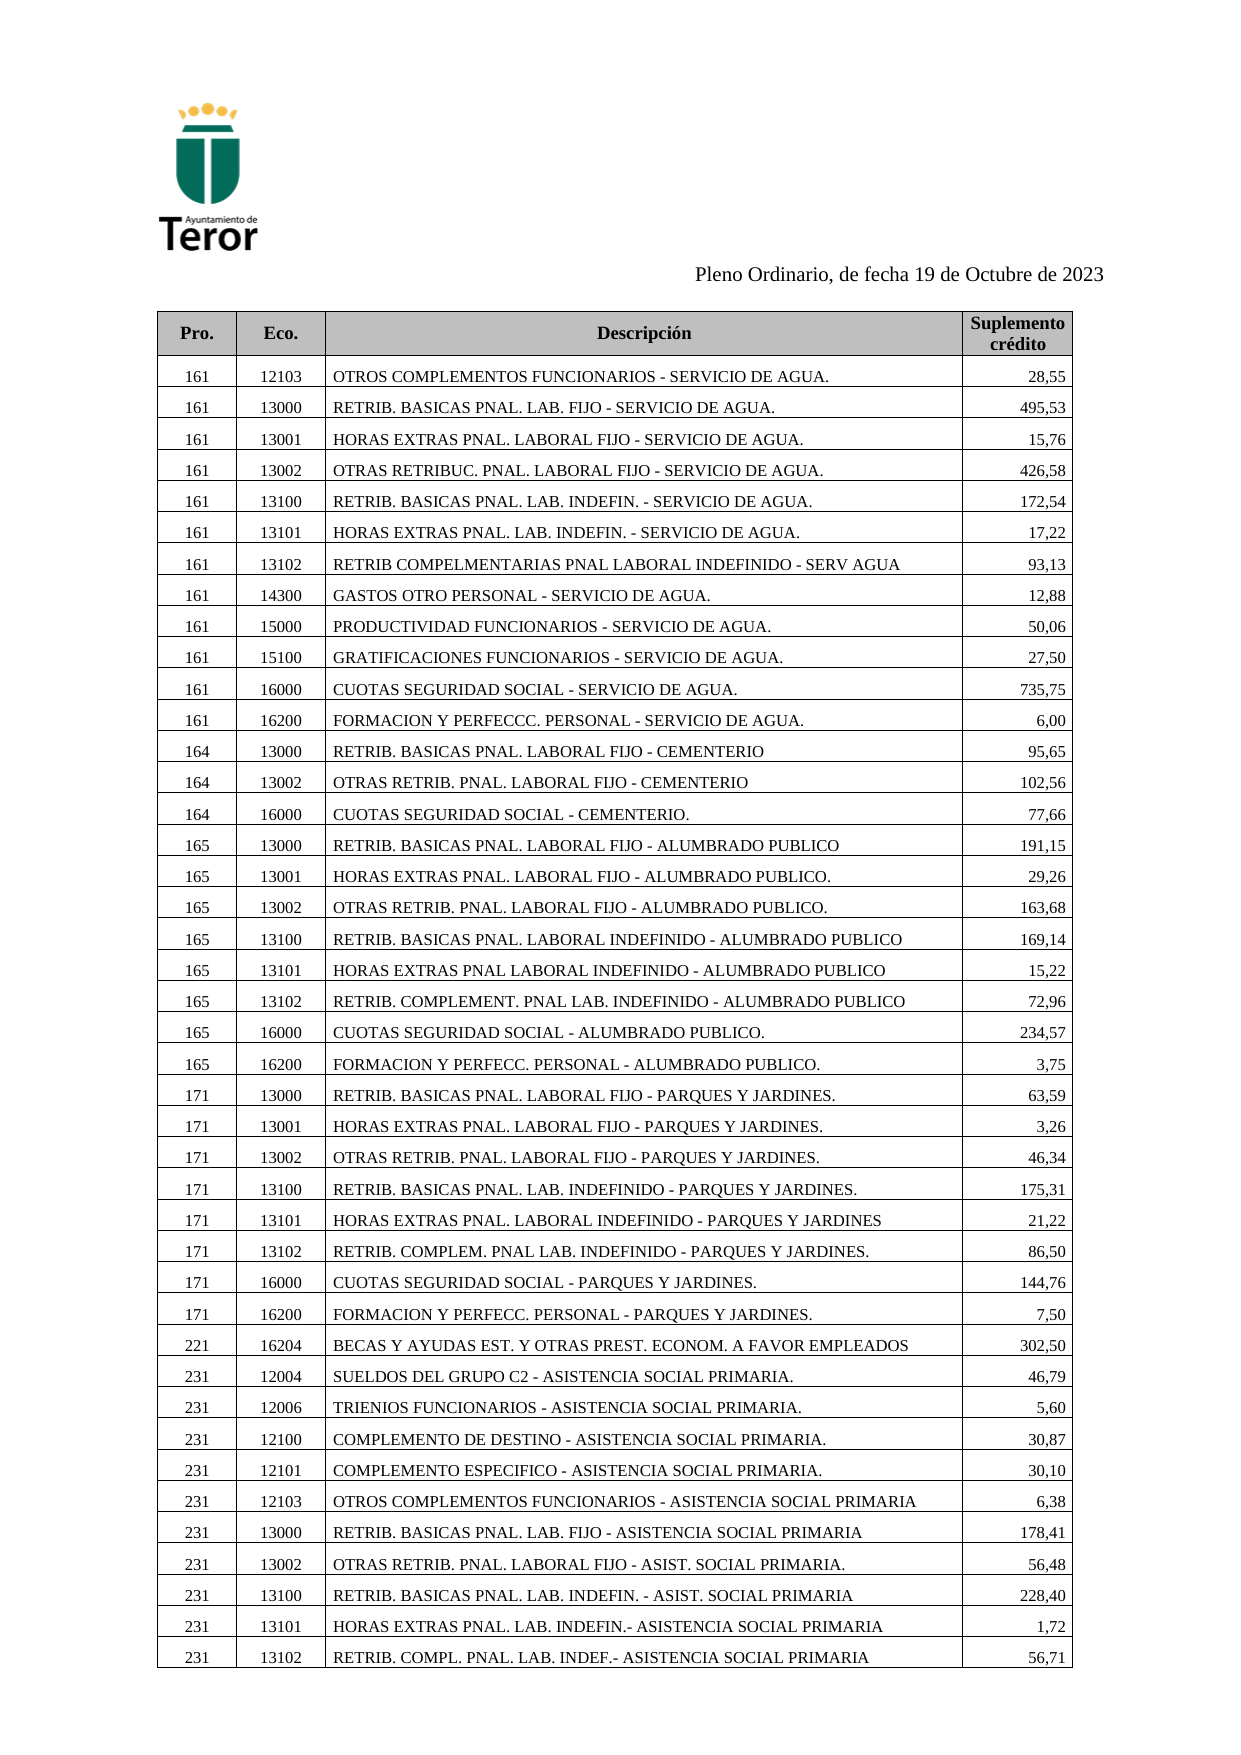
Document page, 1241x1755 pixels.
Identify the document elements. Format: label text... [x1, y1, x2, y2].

table_cell 495,53 [963, 387, 1072, 417]
table_cell 735,75 [963, 668, 1072, 698]
table_cell HORAS EXTRAS PNAL LABORAL INDEFINIDO - ALUMBRADO PUBLICO [326, 950, 962, 980]
table_cell 13001 [237, 856, 325, 886]
table_cell 21,22 [963, 1200, 1072, 1230]
table_cell 426,58 [963, 450, 1072, 480]
table_cell 16200 [237, 1293, 325, 1323]
table_cell OTRAS RETRIB. PNAL. LABORAL FIJO - PARQUES Y JARDINES. [326, 1137, 962, 1167]
table_cell 231 [158, 1387, 236, 1417]
table_cell 16000 [237, 1012, 325, 1042]
table_cell 165 [158, 825, 236, 855]
table_cell 30,10 [963, 1450, 1072, 1480]
table_cell RETRIB. BASICAS PNAL. LABORAL FIJO - PARQUES Y JARDINES. [326, 1075, 962, 1105]
table_cell 163,68 [963, 887, 1072, 917]
table_cell RETRIB. BASICAS PNAL. LAB. INDEFINIDO - PARQUES Y JARDINES. [326, 1168, 962, 1198]
table_cell 12103 [237, 356, 325, 386]
table_cell 13101 [237, 1200, 325, 1230]
table_cell 164 [158, 762, 236, 792]
table_cell 29,26 [963, 856, 1072, 886]
table_cell OTROS COMPLEMENTOS FUNCIONARIOS - ASISTENCIA SOCIAL PRIMARIA [326, 1481, 962, 1511]
table_cell TRIENIOS FUNCIONARIOS - ASISTENCIA SOCIAL PRIMARIA. [326, 1387, 962, 1417]
table_cell 169,14 [963, 918, 1072, 948]
table_cell 171 [158, 1200, 236, 1230]
table_cell 161 [158, 481, 236, 511]
table_cell 46,34 [963, 1137, 1072, 1167]
table_cell OTRAS RETRIB. PNAL. LABORAL FIJO - CEMENTERIO [326, 762, 962, 792]
table_cell 231 [158, 1512, 236, 1542]
table_cell 46,79 [963, 1356, 1072, 1386]
table_cell 161 [158, 700, 236, 730]
table_header Eco. [237, 312, 325, 355]
table_cell 12004 [237, 1356, 325, 1386]
table_cell HORAS EXTRAS PNAL. LABORAL INDEFINIDO - PARQUES Y JARDINES [326, 1200, 962, 1230]
table_cell RETRIB COMPELMENTARIAS PNAL LABORAL INDEFINIDO - SERV AGUA [326, 543, 962, 573]
table_cell 15,76 [963, 418, 1072, 448]
table_cell 13100 [237, 918, 325, 948]
table_cell 5,60 [963, 1387, 1072, 1417]
table_cell 171 [158, 1293, 236, 1323]
table_cell 13102 [237, 981, 325, 1011]
table_cell RETRIB. BASICAS PNAL. LAB. FIJO - ASISTENCIA SOCIAL PRIMARIA [326, 1512, 962, 1542]
table_cell 12103 [237, 1481, 325, 1511]
table_cell 16200 [237, 700, 325, 730]
table_cell 16000 [237, 668, 325, 698]
table_cell 28,55 [963, 356, 1072, 386]
table_cell 191,15 [963, 825, 1072, 855]
table_cell 13000 [237, 1075, 325, 1105]
table_cell 231 [158, 1418, 236, 1448]
table_cell RETRIB. BASICAS PNAL. LABORAL FIJO - ALUMBRADO PUBLICO [326, 825, 962, 855]
table_cell RETRIB. BASICAS PNAL. LABORAL INDEFINIDO - ALUMBRADO PUBLICO [326, 918, 962, 948]
table_cell 77,66 [963, 793, 1072, 823]
table_cell 171 [158, 1137, 236, 1167]
table_cell 56,71 [963, 1637, 1072, 1667]
table_cell 13002 [237, 887, 325, 917]
table_header Suplemento crédito [963, 312, 1072, 355]
table_cell 13002 [237, 762, 325, 792]
table_cell FORMACION Y PERFECCC. PERSONAL - SERVICIO DE AGUA. [326, 700, 962, 730]
table_cell OTRAS RETRIB. PNAL. LABORAL FIJO - ASIST. SOCIAL PRIMARIA. [326, 1543, 962, 1573]
table_cell 231 [158, 1356, 236, 1386]
table_cell COMPLEMENTO ESPECIFICO - ASISTENCIA SOCIAL PRIMARIA. [326, 1450, 962, 1480]
table_cell 172,54 [963, 481, 1072, 511]
table_cell GRATIFICACIONES FUNCIONARIOS - SERVICIO DE AGUA. [326, 637, 962, 667]
table_cell 13002 [237, 1543, 325, 1573]
table_cell RETRIB. COMPLEMENT. PNAL LAB. INDEFINIDO - ALUMBRADO PUBLICO [326, 981, 962, 1011]
table_cell 165 [158, 856, 236, 886]
table_cell 15,22 [963, 950, 1072, 980]
table_cell 13101 [237, 1606, 325, 1636]
table_cell 13000 [237, 825, 325, 855]
table_cell 164 [158, 731, 236, 761]
table_cell 175,31 [963, 1168, 1072, 1198]
table_cell 13102 [237, 1637, 325, 1667]
table_cell 13002 [237, 1137, 325, 1167]
table_cell 231 [158, 1575, 236, 1605]
table_cell 30,87 [963, 1418, 1072, 1448]
table_cell 161 [158, 450, 236, 480]
table_cell 102,56 [963, 762, 1072, 792]
table_cell 12100 [237, 1418, 325, 1448]
table_cell 3,26 [963, 1106, 1072, 1136]
table_cell 95,65 [963, 731, 1072, 761]
table_cell 161 [158, 575, 236, 605]
table_cell 16000 [237, 793, 325, 823]
table_cell CUOTAS SEGURIDAD SOCIAL - SERVICIO DE AGUA. [326, 668, 962, 698]
table_cell 3,75 [963, 1043, 1072, 1073]
table_cell RETRIB. BASICAS PNAL. LAB. INDEFIN. - SERVICIO DE AGUA. [326, 481, 962, 511]
table_cell 161 [158, 606, 236, 636]
table_cell 161 [158, 356, 236, 386]
table_cell 13100 [237, 1168, 325, 1198]
table_cell 231 [158, 1543, 236, 1573]
table_cell 171 [158, 1075, 236, 1105]
table_cell RETRIB. COMPLEM. PNAL LAB. INDEFINIDO - PARQUES Y JARDINES. [326, 1231, 962, 1261]
table_cell HORAS EXTRAS PNAL. LABORAL FIJO - SERVICIO DE AGUA. [326, 418, 962, 448]
table_cell 15100 [237, 637, 325, 667]
table_cell CUOTAS SEGURIDAD SOCIAL - ALUMBRADO PUBLICO. [326, 1012, 962, 1042]
table_cell 13101 [237, 950, 325, 980]
table_cell 16200 [237, 1043, 325, 1073]
table_cell 72,96 [963, 981, 1072, 1011]
table_cell GASTOS OTRO PERSONAL - SERVICIO DE AGUA. [326, 575, 962, 605]
table_cell 144,76 [963, 1262, 1072, 1292]
table_cell 161 [158, 543, 236, 573]
table_header Pro. [158, 312, 236, 355]
table_cell 12006 [237, 1387, 325, 1417]
table_cell HORAS EXTRAS PNAL. LABORAL FIJO - PARQUES Y JARDINES. [326, 1106, 962, 1136]
table_cell HORAS EXTRAS PNAL. LAB. INDEFIN.- ASISTENCIA SOCIAL PRIMARIA [326, 1606, 962, 1636]
table_cell RETRIB. BASICAS PNAL. LAB. INDEFIN. - ASIST. SOCIAL PRIMARIA [326, 1575, 962, 1605]
table_cell 171 [158, 1231, 236, 1261]
table_cell 161 [158, 512, 236, 542]
table_cell 161 [158, 418, 236, 448]
table_cell 234,57 [963, 1012, 1072, 1042]
table_cell HORAS EXTRAS PNAL. LABORAL FIJO - ALUMBRADO PUBLICO. [326, 856, 962, 886]
table_cell 63,59 [963, 1075, 1072, 1105]
table_cell 50,06 [963, 606, 1072, 636]
table_cell 178,41 [963, 1512, 1072, 1542]
table_cell 161 [158, 637, 236, 667]
table_cell 16204 [237, 1325, 325, 1355]
table_cell 164 [158, 793, 236, 823]
table_cell 86,50 [963, 1231, 1072, 1261]
table_cell BECAS Y AYUDAS EST. Y OTRAS PREST. ECONOM. A FAVOR EMPLEADOS [326, 1325, 962, 1355]
table_cell FORMACION Y PERFECC. PERSONAL - ALUMBRADO PUBLICO. [326, 1043, 962, 1073]
table_cell 302,50 [963, 1325, 1072, 1355]
table_cell 12101 [237, 1450, 325, 1480]
table_cell 231 [158, 1637, 236, 1667]
table_cell 13102 [237, 543, 325, 573]
table_cell 13100 [237, 481, 325, 511]
table_cell 6,00 [963, 700, 1072, 730]
table_cell SUELDOS DEL GRUPO C2 - ASISTENCIA SOCIAL PRIMARIA. [326, 1356, 962, 1386]
table_cell 15000 [237, 606, 325, 636]
table_cell 165 [158, 1043, 236, 1073]
table_cell 171 [158, 1262, 236, 1292]
table_cell 13001 [237, 418, 325, 448]
table_cell 13100 [237, 1575, 325, 1605]
table_cell HORAS EXTRAS PNAL. LAB. INDEFIN. - SERVICIO DE AGUA. [326, 512, 962, 542]
table_cell FORMACION Y PERFECC. PERSONAL - PARQUES Y JARDINES. [326, 1293, 962, 1323]
table_cell OTROS COMPLEMENTOS FUNCIONARIOS - SERVICIO DE AGUA. [326, 356, 962, 386]
table_cell 161 [158, 668, 236, 698]
table_cell 93,13 [963, 543, 1072, 573]
table_cell RETRIB. BASICAS PNAL. LAB. FIJO - SERVICIO DE AGUA. [326, 387, 962, 417]
table_cell 13101 [237, 512, 325, 542]
table_cell PRODUCTIVIDAD FUNCIONARIOS - SERVICIO DE AGUA. [326, 606, 962, 636]
table_cell 165 [158, 981, 236, 1011]
table_cell CUOTAS SEGURIDAD SOCIAL - CEMENTERIO. [326, 793, 962, 823]
table_cell 165 [158, 918, 236, 948]
table_cell 1,72 [963, 1606, 1072, 1636]
table_cell 161 [158, 387, 236, 417]
table_cell OTRAS RETRIBUC. PNAL. LABORAL FIJO - SERVICIO DE AGUA. [326, 450, 962, 480]
table_cell COMPLEMENTO DE DESTINO - ASISTENCIA SOCIAL PRIMARIA. [326, 1418, 962, 1448]
table_cell 231 [158, 1606, 236, 1636]
table_cell 231 [158, 1450, 236, 1480]
table_cell 7,50 [963, 1293, 1072, 1323]
table_cell 165 [158, 887, 236, 917]
table_cell 6,38 [963, 1481, 1072, 1511]
table_cell OTRAS RETRIB. PNAL. LABORAL FIJO - ALUMBRADO PUBLICO. [326, 887, 962, 917]
table_cell 27,50 [963, 637, 1072, 667]
table_header Descripción [326, 312, 962, 355]
table_cell 231 [158, 1481, 236, 1511]
table_cell CUOTAS SEGURIDAD SOCIAL - PARQUES Y JARDINES. [326, 1262, 962, 1292]
table_cell 13001 [237, 1106, 325, 1136]
table_cell 14300 [237, 575, 325, 605]
table_cell 13002 [237, 450, 325, 480]
table_cell 13102 [237, 1231, 325, 1261]
table_cell 16000 [237, 1262, 325, 1292]
table_cell 171 [158, 1168, 236, 1198]
table_cell 17,22 [963, 512, 1072, 542]
table_cell 165 [158, 950, 236, 980]
table_cell 12,88 [963, 575, 1072, 605]
table_cell 165 [158, 1012, 236, 1042]
table_cell 228,40 [963, 1575, 1072, 1605]
table_cell RETRIB. COMPL. PNAL. LAB. INDEF.- ASISTENCIA SOCIAL PRIMARIA [326, 1637, 962, 1667]
table_cell 13000 [237, 731, 325, 761]
table_cell 13000 [237, 387, 325, 417]
table_cell 171 [158, 1106, 236, 1136]
table_cell 56,48 [963, 1543, 1072, 1573]
table_cell 13000 [237, 1512, 325, 1542]
table_cell RETRIB. BASICAS PNAL. LABORAL FIJO - CEMENTERIO [326, 731, 962, 761]
table_cell 221 [158, 1325, 236, 1355]
